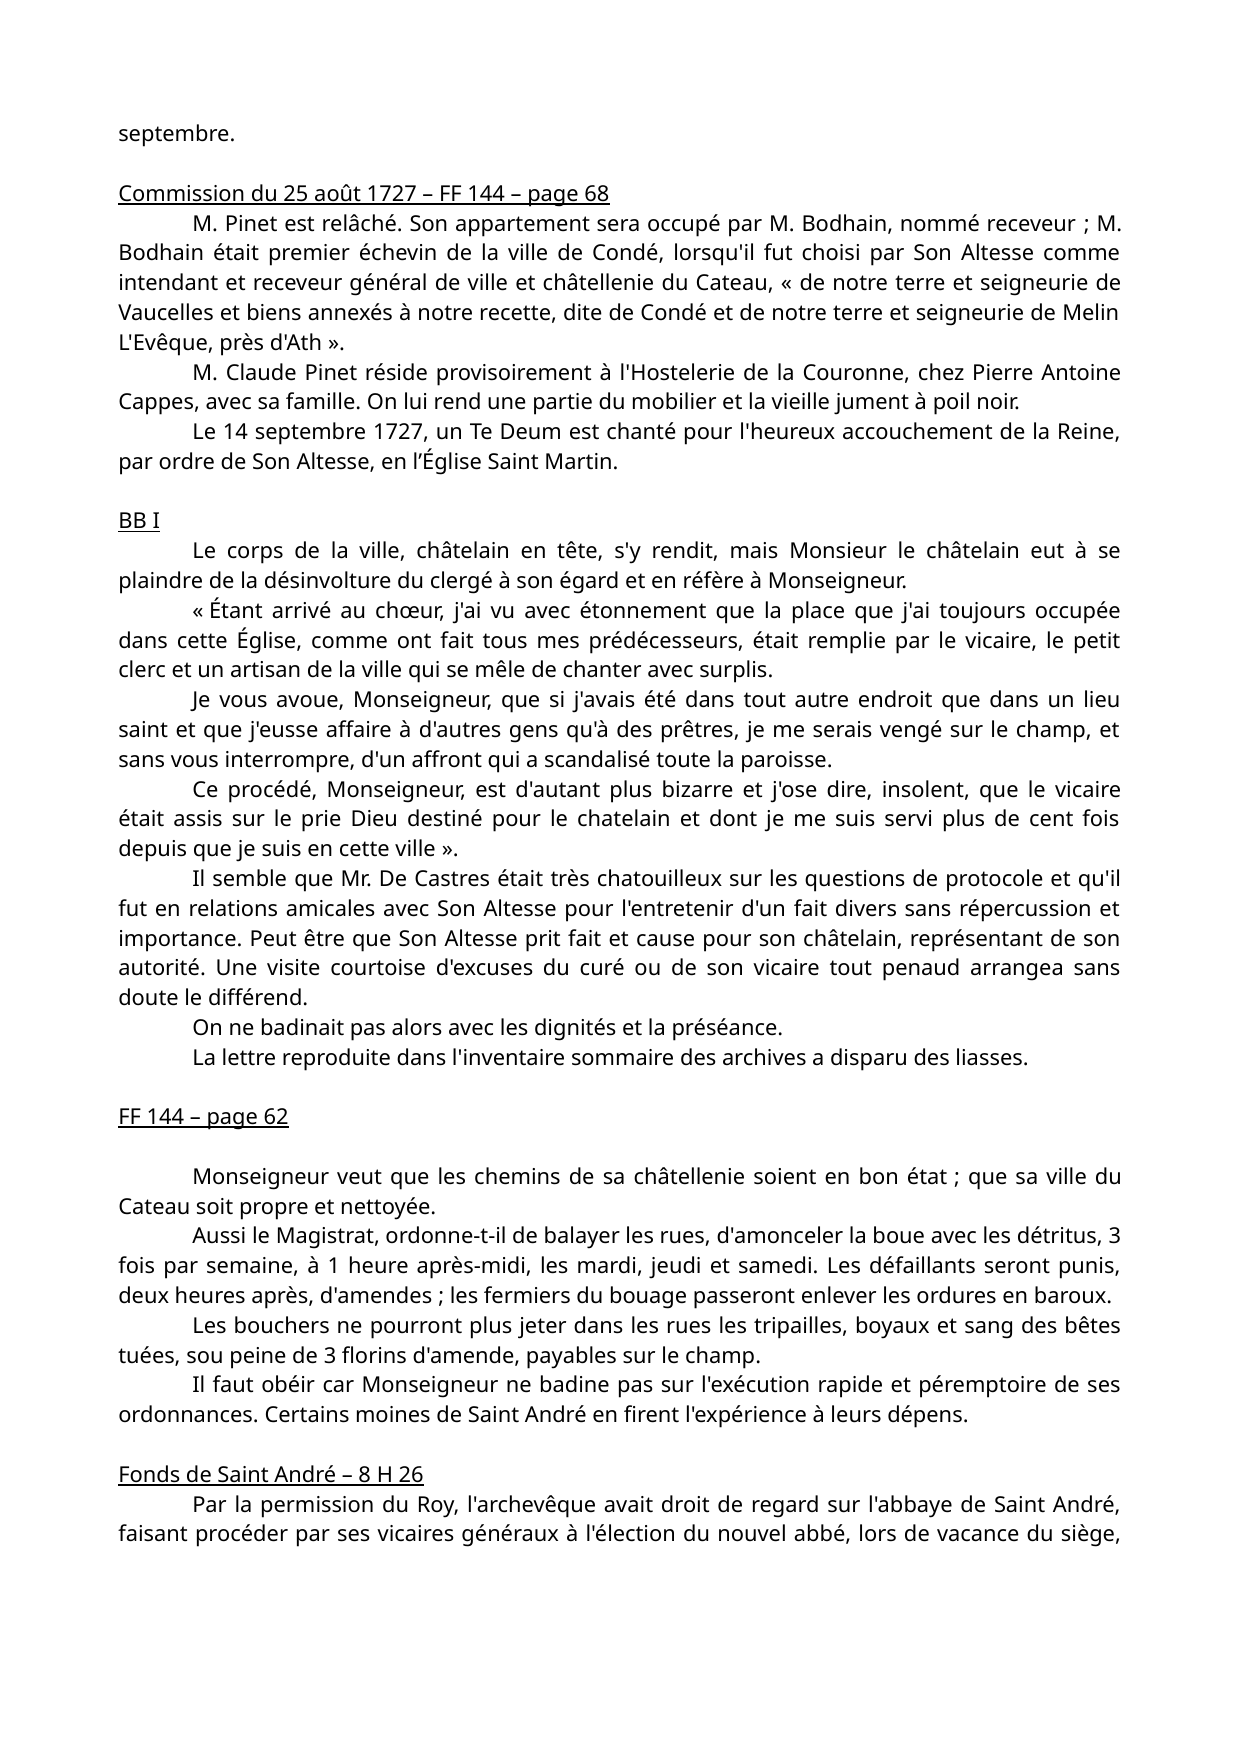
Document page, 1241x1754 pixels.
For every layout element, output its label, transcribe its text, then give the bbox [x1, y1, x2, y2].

text Aussi le Magistrat, ordonne-t-il de balayer les rues, d'amonceler la boue avec les détritus, 3 fois par semaine, à 1 heure après-midi, les mardi, jeudi et samedi. Les défaillants seront punis, deux heures après, d'amendes ; les fermiers du bouage passeront enlever les ordures en baroux. [118, 1220, 1122, 1310]
text Il semble que Mr. De Castres était très chatouilleux sur les questions de protocole et qu'il fut en relations amicales avec Son Altesse pour l'entretenir d'un fait divers sans répercussion et importance. Peut être que Son Altesse prit fait et cause pour son châtelain, représentant de son autorité. Une visite courtoise d'excuses du curé ou de son vicaire tout penaud arrangea sans doute le différend. [118, 863, 1122, 1012]
text Par la permission du Roy, l'archevêque avait droit de regard sur l'abbaye de Saint André, faisant procéder par ses vicaires généraux à l'élection du nouvel abbé, lors de vacance du siège, [118, 1488, 1122, 1548]
text septembre. [118, 118, 1122, 148]
text M. Claude Pinet réside provisoirement à l'Hostelerie de la Couronne, chez Pierre Antoine Cappes, avec sa famille. On lui rend une partie du mobilier et la vieille jument à poil noir. [118, 356, 1122, 416]
text Le 14 septembre 1727, un Te Deum est chanté pour l'heureux accouchement de la Reine, par ordre de Son Altesse, en l’Église Saint Martin. [118, 416, 1122, 476]
text Je vous avoue, Monseigneur, que si j'avais été dans tout autre endroit que dans un lieu saint et que j'eusse affaire à d'autres gens qu'à des prêtres, je me serais vengé sur le champ, et sans vous interrompre, d'un affront qui a scandalisé toute la paroisse. [118, 684, 1122, 773]
text On ne badinait pas alors avec les dignités et la préséance. [118, 1012, 1122, 1042]
text « Étant arrivé au chœur, j'ai vu avec étonnement que la place que j'ai toujours occupée dans cette Église, comme ont fait tous mes prédécesseurs, était remplie par le vicaire, le petit clerc et un artisan de la ville qui se mêle de chanter avec surplis. [118, 595, 1122, 684]
text Ce procédé, Monseigneur, est d'autant plus bizarre et j'ose dire, insolent, que le vicaire était assis sur le prie Dieu destiné pour le chatelain et dont je me suis servi plus de cent fois depuis que je suis en cette ville ». [118, 773, 1122, 863]
text Monseigneur veut que les chemins de sa châtellenie soient en bon état ; que sa ville du Cateau soit propre et nettoyée. [118, 1161, 1122, 1220]
text Il faut obéir car Monseigneur ne badine pas sur l'exécution rapide et péremptoire de ses ordonnances. Certains moines de Saint André en firent l'expérience à leurs dépens. [118, 1369, 1122, 1429]
text Les bouchers ne pourront plus jeter dans les rues les tripailles, boyaux et sang des bêtes tuées, sou peine de 3 florins d'amende, payables sur le champ. [118, 1310, 1122, 1369]
text Le corps de la ville, châtelain en tête, s'y rendit, mais Monsieur le châtelain eut à se plaindre de la désinvolture du clergé à son égard et en réfère à Monseigneur. [118, 535, 1122, 595]
text Commission du 25 août 1727 – FF 144 – page 68 [118, 178, 1122, 207]
text M. Pinet est relâché. Son appartement sera occupé par M. Bodhain, nommé receveur ; M. Bodhain était premier échevin de la ville de Condé, lorsqu'il fut choisi par Son Altesse comme intendant et receveur général de ville et châtellenie du Cateau, « de notre terre et seigneurie de Vaucelles et biens annexés à notre recette, dite de Condé et de notre terre et seigneurie de Melin L'Evêque, près d'Ath ». [118, 207, 1122, 356]
text La lettre reproduite dans l'inventaire sommaire des archives a disparu des liasses. [118, 1042, 1122, 1071]
text BB I [118, 505, 1122, 535]
text FF 144 – page 62 [118, 1101, 1122, 1131]
text Fonds de Saint André – 8 H 26 [118, 1459, 1122, 1488]
